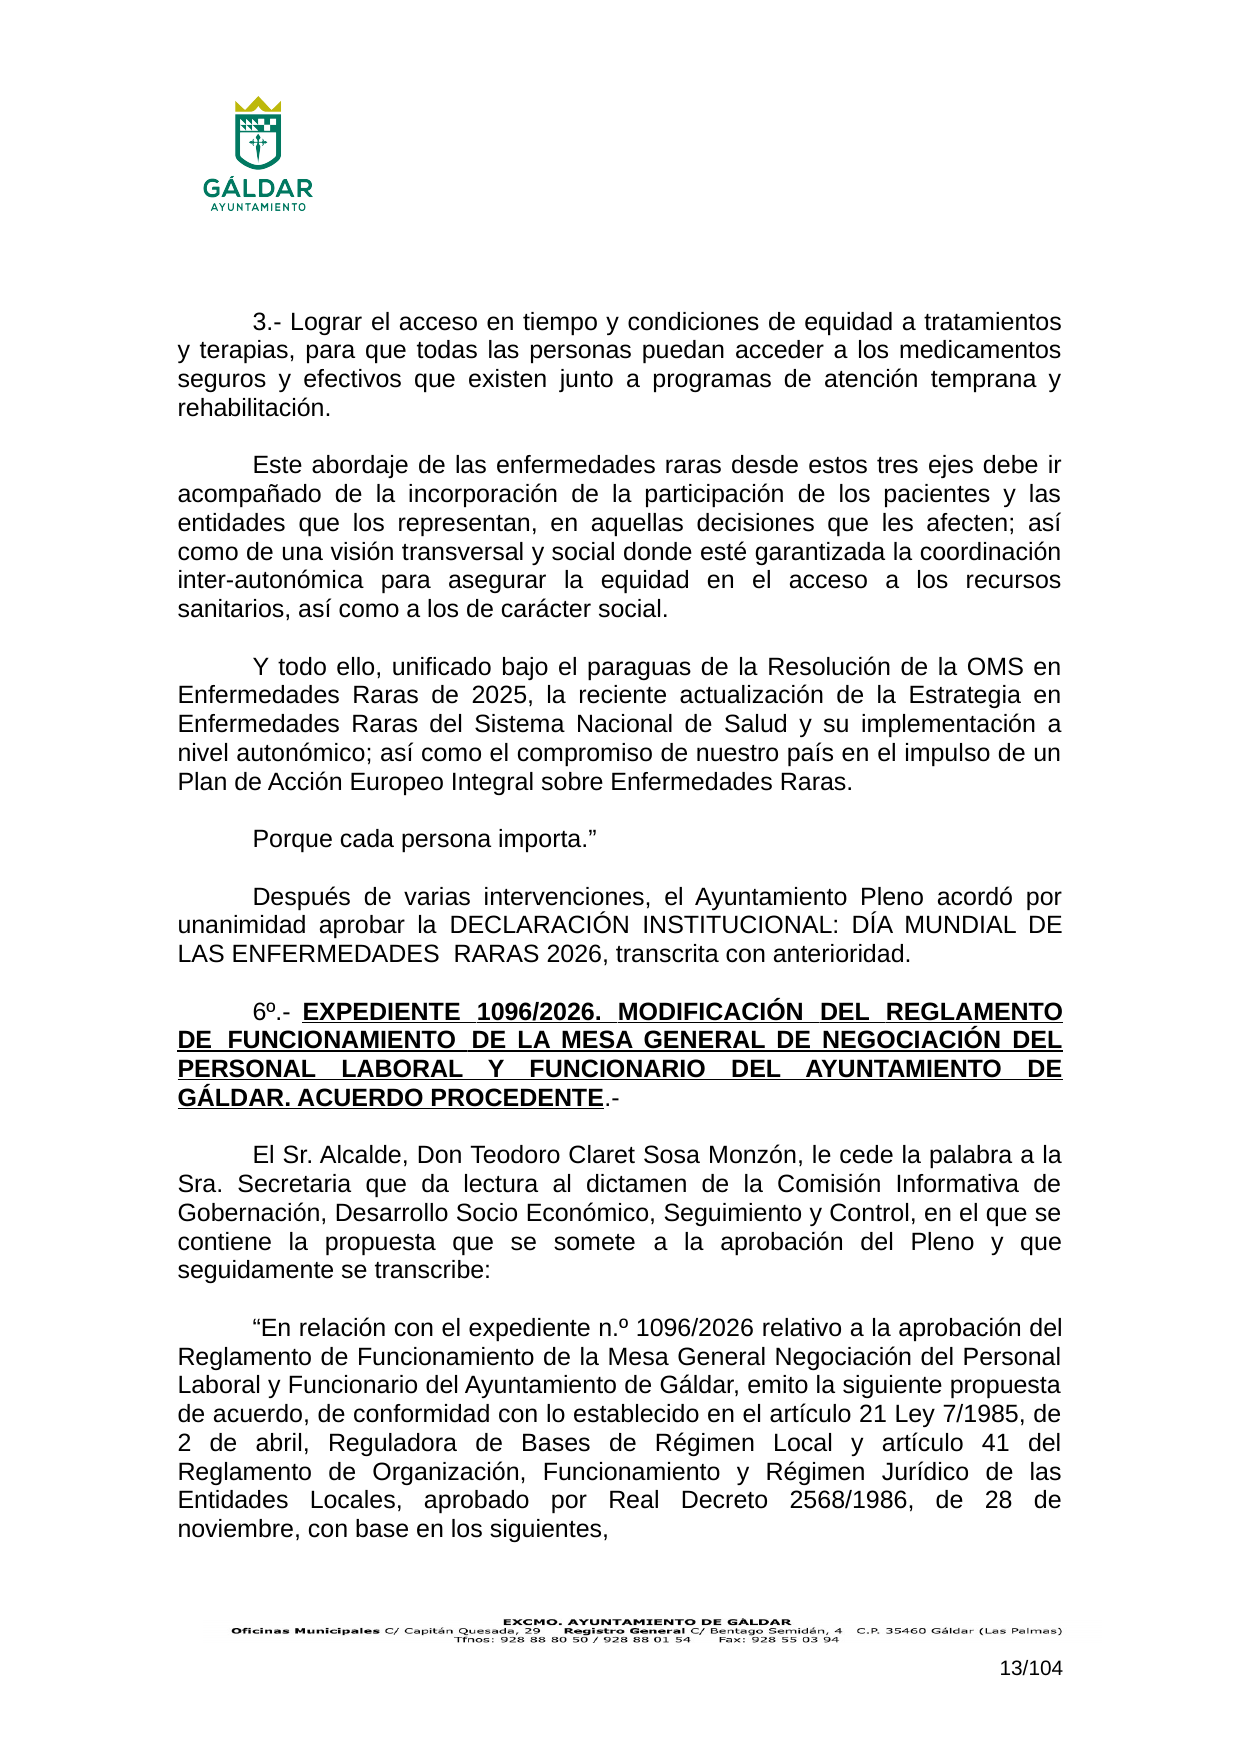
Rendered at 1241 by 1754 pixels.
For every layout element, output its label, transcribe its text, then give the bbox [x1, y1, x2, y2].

text GÁLDAR. ACUERDO PROCEDENTE.- [177, 1080, 1063, 1112]
text Este abordaje de las enfermedades raras desde estos tres ejes debe ir acompañado de la incorporación de la participación de los pacientes y las entidades que los representan, en aquellas decisiones que les afecten; así como de una visión transversal y social donde esté garantizada la coordinación inter-autonómica para asegurar la equidad en el acceso a los recursos sanitarios, así como a los de carácter social. [177, 450, 1063, 623]
text “En relación con el expediente n.º 1096/2026 relativo a la aprobación del Reglamento de Funcionamiento de la Mesa General Negociación del Personal Laboral y Funcionario del Ayuntamiento de Gáldar, emito la siguiente propuesta de acuerdo, de conformidad con lo establecido en el artículo 21 Ley 7/1985, de 2 de abril, Reguladora de Bases de Régimen Local y artículo 41 del Reglamento de Organización, Funcionamiento y Régimen Jurídico de las Entidades Locales, aprobado por Real Decreto 2568/1986, de 28 de noviembre, con base en los siguientes, [177, 1313, 1063, 1543]
text 3.- Lograr el acceso en tiempo y condiciones de equidad a tratamientos y terapias, para que todas las personas puedan acceder a los medicamentos seguros y efectivos que existen junto a programas de atención temprana y rehabilitación. [177, 307, 1063, 422]
text El Sr. Alcalde, Don Teodoro Claret Sosa Monzón, le cede la palabra a la Sra. Secretaria que da lectura al dictamen de la Comisión Informativa de Gobernación, Desarrollo Socio Económico, Seguimiento y Control, en el que se contiene la propuesta que se somete a la aprobación del Pleno y que seguidamente se transcribe: [177, 1140, 1063, 1284]
text 6º.- EXPEDIENTE 1096/2026. MODIFICACIÓN DEL REGLAMENTO DE FUNCIONAMIENTO DE LA MESA GENERAL DE NEGOCIACIÓN DEL [177, 997, 1063, 1050]
picture [184, 73, 331, 234]
text Y todo ello, unificado bajo el paraguas de la Resolución de la OMS en Enfermedades Raras de 2025, la reciente actualización de la Estrategia en Enfermedades Raras del Sistema Nacional de Salud y su implementación a nivel autonómico; así como el compromiso de nuestro país en el impulso de un Plan de Acción Europeo Integral sobre Enfermedades Raras. [177, 652, 1063, 795]
picture [234, 1618, 1071, 1643]
text Porque cada persona importa.” [177, 824, 1063, 853]
text Después de varias intervenciones, el Ayuntamiento Pleno acordó por unanimidad aprobar la DECLARACIÓN INSTITUCIONAL: DÍA MUNDIAL DE LAS ENFERMEDADES RARAS 2026, transcrita con anterioridad. [177, 882, 1063, 968]
text PERSONAL LABORAL Y FUNCIONARIO DEL AYUNTAMIENTO DE [177, 1052, 1063, 1079]
